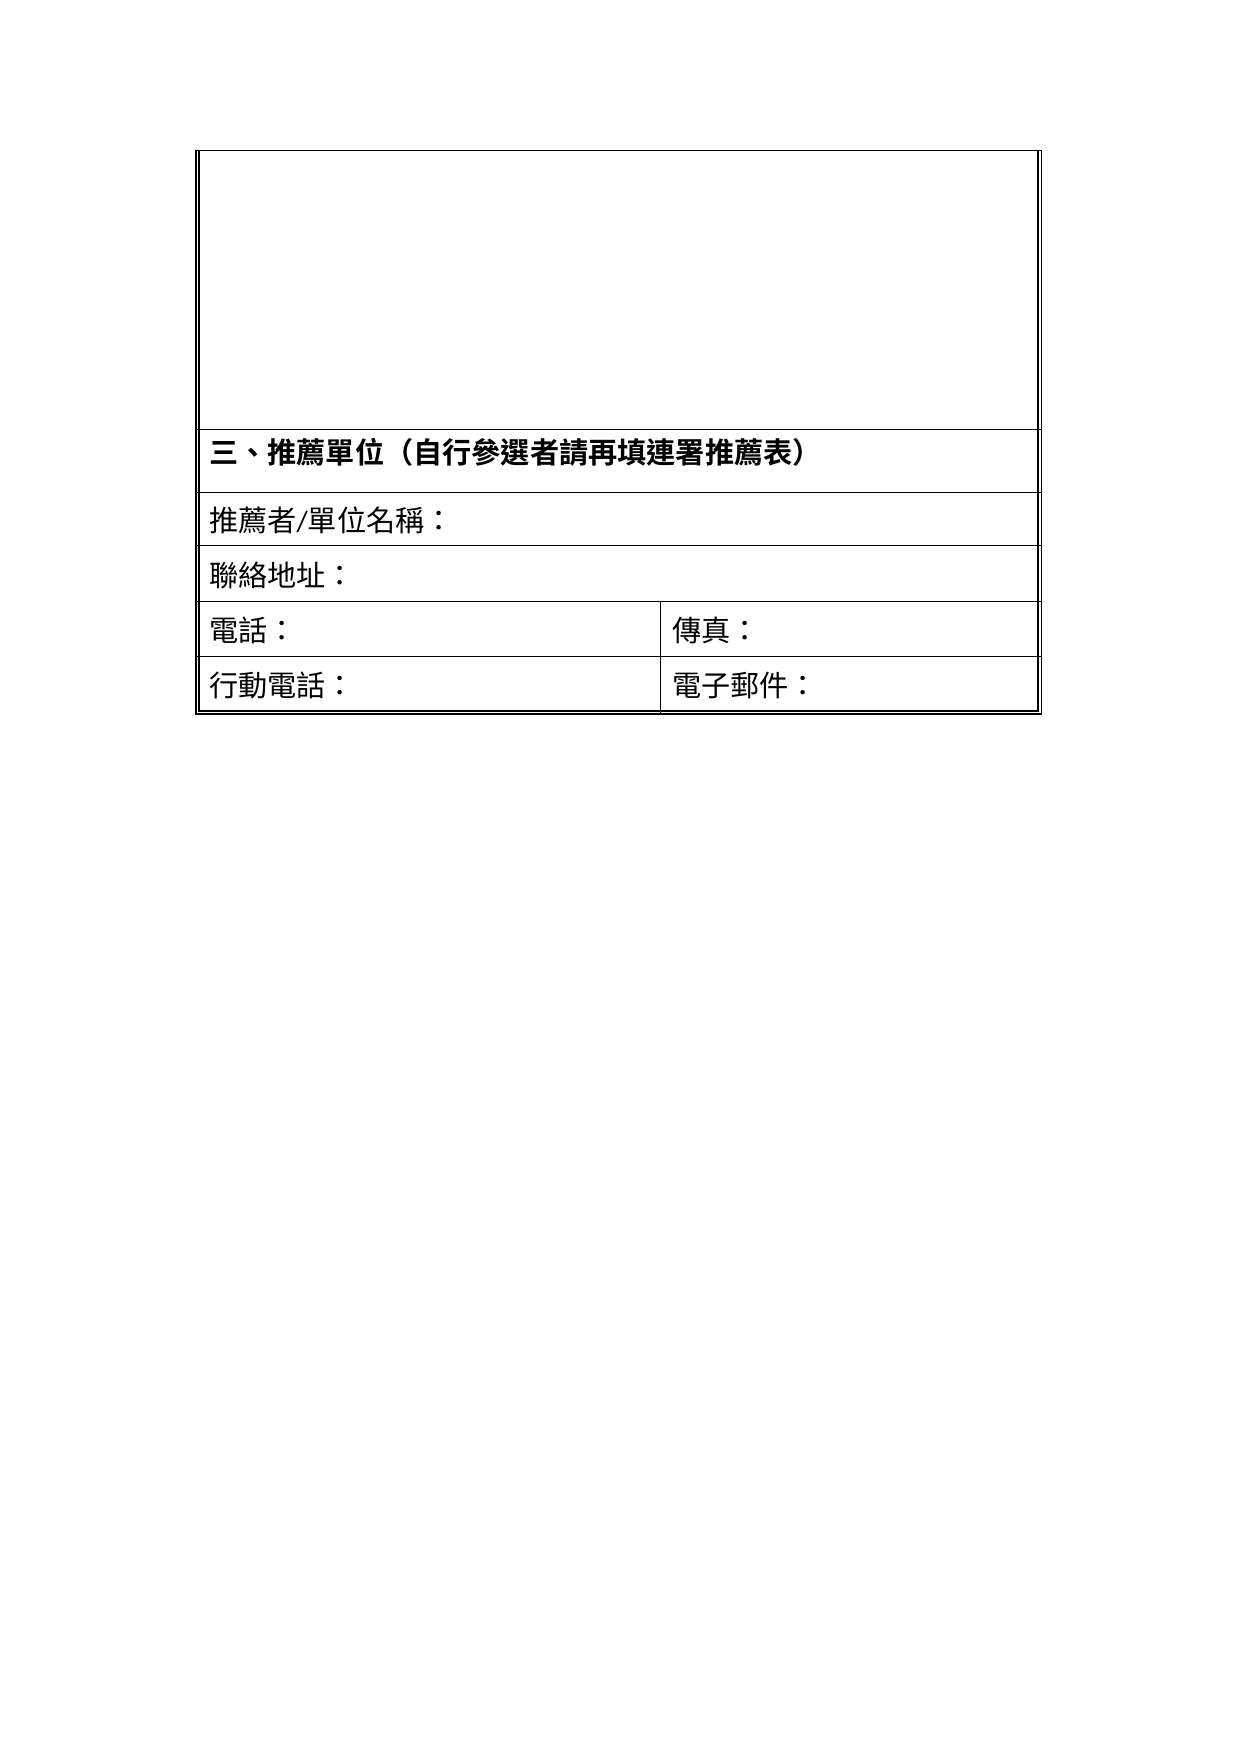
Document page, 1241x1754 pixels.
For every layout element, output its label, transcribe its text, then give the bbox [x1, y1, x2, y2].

table_cell 推薦者/單位名稱： [200, 493, 1037, 545]
table_cell 電話： [200, 602, 660, 656]
table_cell [200, 151, 1037, 429]
table_cell 傳真： [661, 602, 1037, 656]
table_cell 聯絡地址： [200, 546, 1037, 601]
table_cell 行動電話： [200, 657, 660, 710]
table_cell 電子郵件： [661, 657, 1037, 710]
table_cell 三、推薦單位（自行參選者請再填連署推薦表） [200, 430, 1037, 492]
